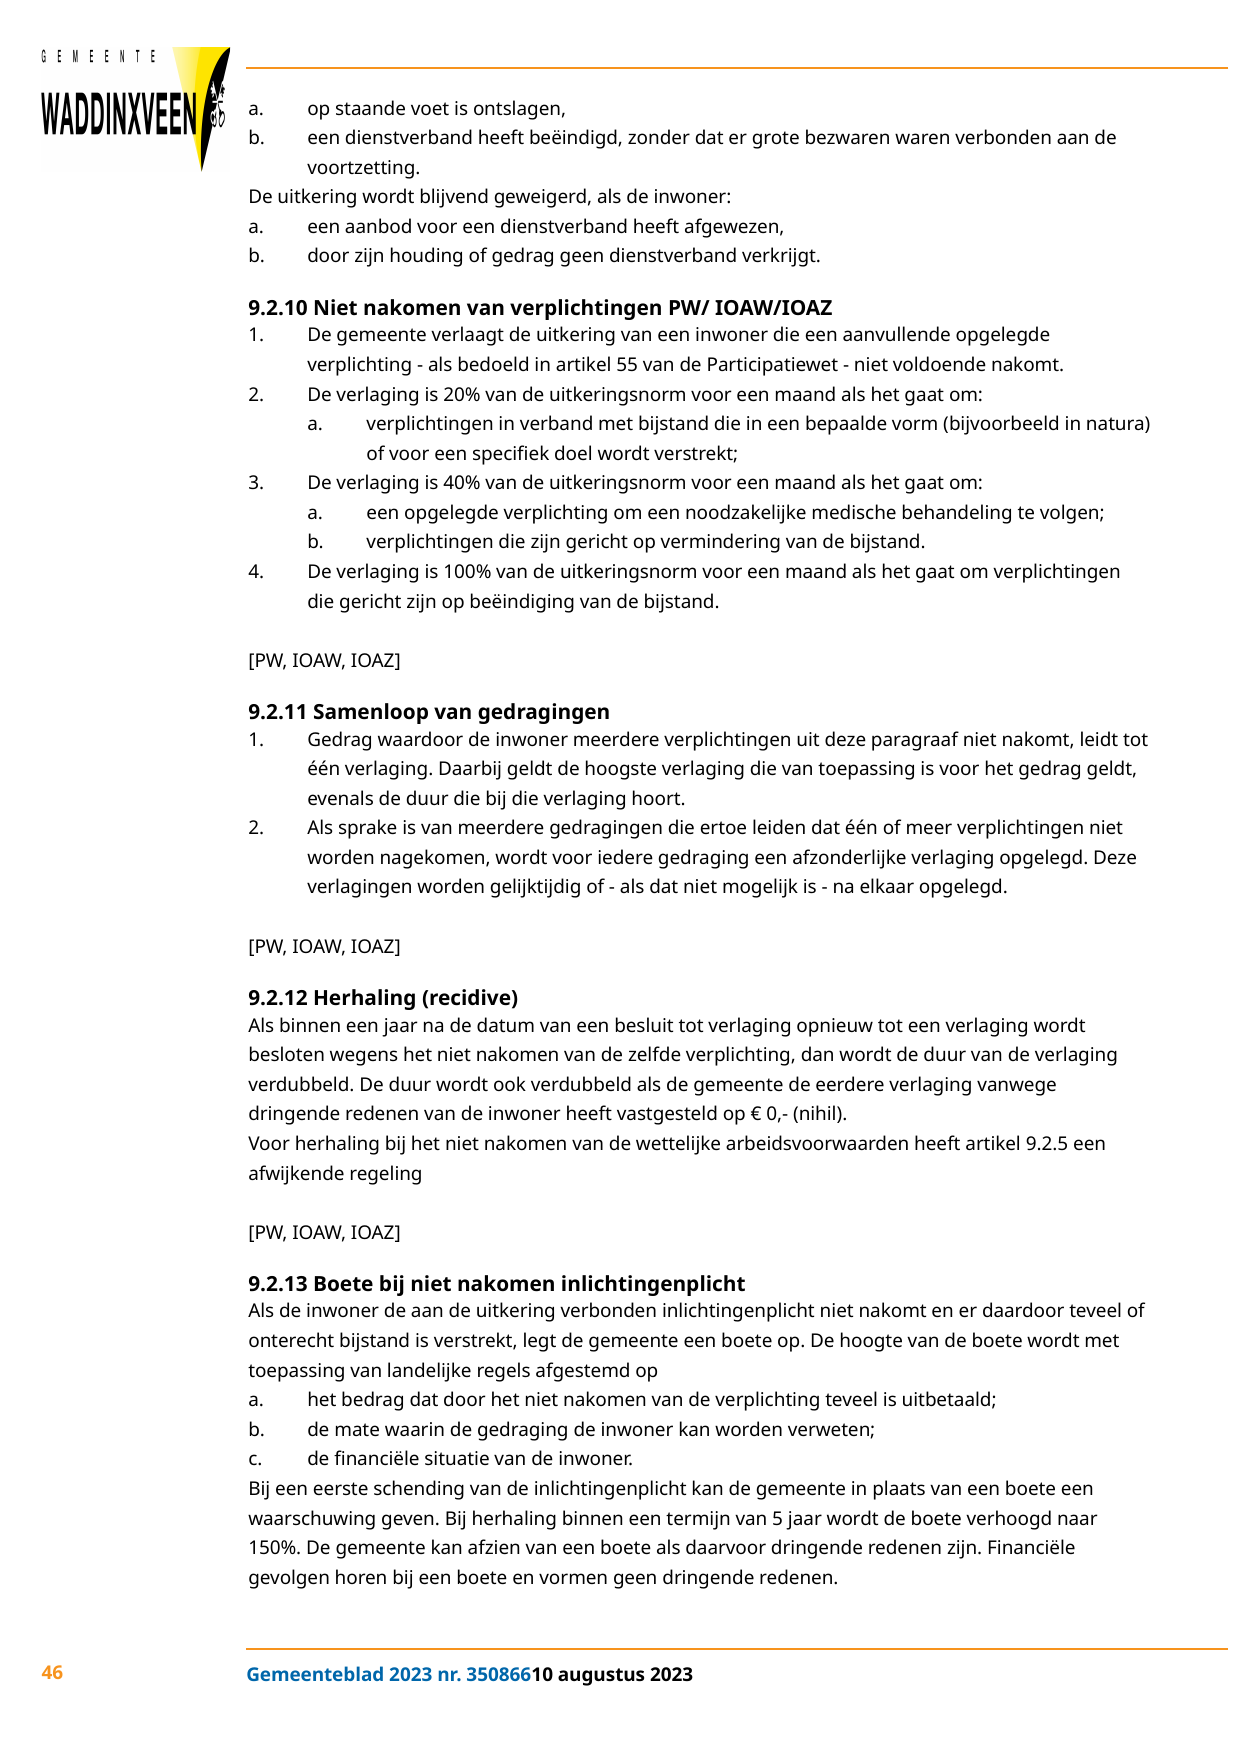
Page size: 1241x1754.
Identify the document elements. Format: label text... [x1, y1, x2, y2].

text [PW, IOAW, IOAZ] [248, 647, 1152, 673]
list Als sprake is van meerdere gedragingen die ertoe leiden dat één of meer verplichtingen niet worden nagekomen, wordt voor iedere gedraging een afzonderlijke verlaging opgelegd. Deze verlagingen worden gelijktijdig of - als dat niet mogelijk is - na elkaar opgelegd. [248, 814, 1152, 899]
text Als binnen een jaar na de datum van een besluit tot verlaging opnieuw tot een verlaging wordt besloten wegens het niet nakomen van de zelfde verplichting, dan wordt de duur van de verlaging verdubbeld. De duur wordt ook verdubbeld als de gemeente de eerdere verlaging vanwege dringende redenen van de inwoner heeft vastgesteld op € 0,- (nihil). [248, 1012, 1152, 1126]
list een opgelegde verplichting om een noodzakelijke medische behandeling te volgen; [307, 499, 1152, 525]
text Voor herhaling bij het niet nakomen van de wettelijke arbeidsvoorwaarden heeft artikel 9.2.5 een afwijkende regeling [248, 1130, 1152, 1185]
list verplichtingen in verband met bijstand die in een bepaalde vorm (bijvoorbeeld in natura) of voor een specifiek doel wordt verstrekt; [307, 410, 1152, 466]
list de mate waarin de gedraging de inwoner kan worden verweten; [248, 1416, 1152, 1442]
text [PW, IOAW, IOAZ] [248, 1219, 1152, 1244]
text De uitkering wordt blijvend geweigerd, als de inwoner: [248, 183, 1152, 209]
text Bij een eerste schending van de inlichtingenplicht kan de gemeente in plaats van een boete een waarschuwing geven. Bij herhaling binnen een termijn van 5 jaar wordt de boete verhoogd naar 150%. De gemeente kan afzien van een boete als daarvoor dringende redenen zijn. Financiële gevolgen horen bij een boete en vormen geen dringende redenen. [248, 1475, 1152, 1590]
list het bedrag dat door het niet nakomen van de verplichting teveel is uitbetaald; [248, 1386, 1152, 1412]
list een aanbod voor een dienstverband heeft afgewezen, [248, 213, 1152, 239]
list De verlaging is 100% van de uitkeringsnorm voor een maand als het gaat om verplichtingen die gericht zijn op beëindiging van de bijstand. [248, 558, 1152, 613]
text [PW, IOAW, IOAZ] [248, 933, 1152, 959]
list Gedrag waardoor de inwoner meerdere verplichtingen uit deze paragraaf niet nakomt, leidt tot één verlaging. Daarbij geldt de hoogste verlaging die van toepassing is voor het gedrag geldt, evenals de duur die bij die verlaging hoort. [248, 726, 1152, 811]
list De gemeente verlaagt de uitkering van een inwoner die een aanvullende opgelegde verplichting - als bedoeld in artikel 55 van de Participatiewet - niet voldoende nakomt. [248, 322, 1152, 377]
list door zijn houding of gedrag geen dienstverband verkrijgt. [248, 243, 1152, 268]
text 9.2.12 Herhaling (recidive) [248, 983, 1152, 1012]
picture [41, 47, 231, 172]
text 9.2.10 Niet nakomen van verplichtingen PW/ IOAW/IOAZ [248, 293, 1152, 322]
text 9.2.11 Samenloop van gedragingen [248, 697, 1152, 726]
list op staande voet is ontslagen, [248, 95, 1152, 121]
text 9.2.13 Boete bij niet nakomen inlichtingenplicht [248, 1269, 1152, 1298]
list De verlaging is 40% van de uitkeringsnorm voor een maand als het gaat om: [248, 469, 1152, 495]
list de financiële situatie van de inwoner. [248, 1446, 1152, 1471]
list een dienstverband heeft beëindigd, zonder dat er grote bezwaren waren verbonden aan de voortzetting. [248, 124, 1152, 180]
list De verlaging is 20% van de uitkeringsnorm voor een maand als het gaat om: [248, 381, 1152, 406]
text Als de inwoner de aan de uitkering verbonden inlichtingenplicht niet nakomt en er daardoor teveel of onterecht bijstand is verstrekt, legt de gemeente een boete op. De hoogte van de boete wordt met toepassing van landelijke regels afgestemd op [248, 1298, 1152, 1383]
list verplichtingen die zijn gericht op vermindering van de bijstand. [307, 529, 1152, 554]
